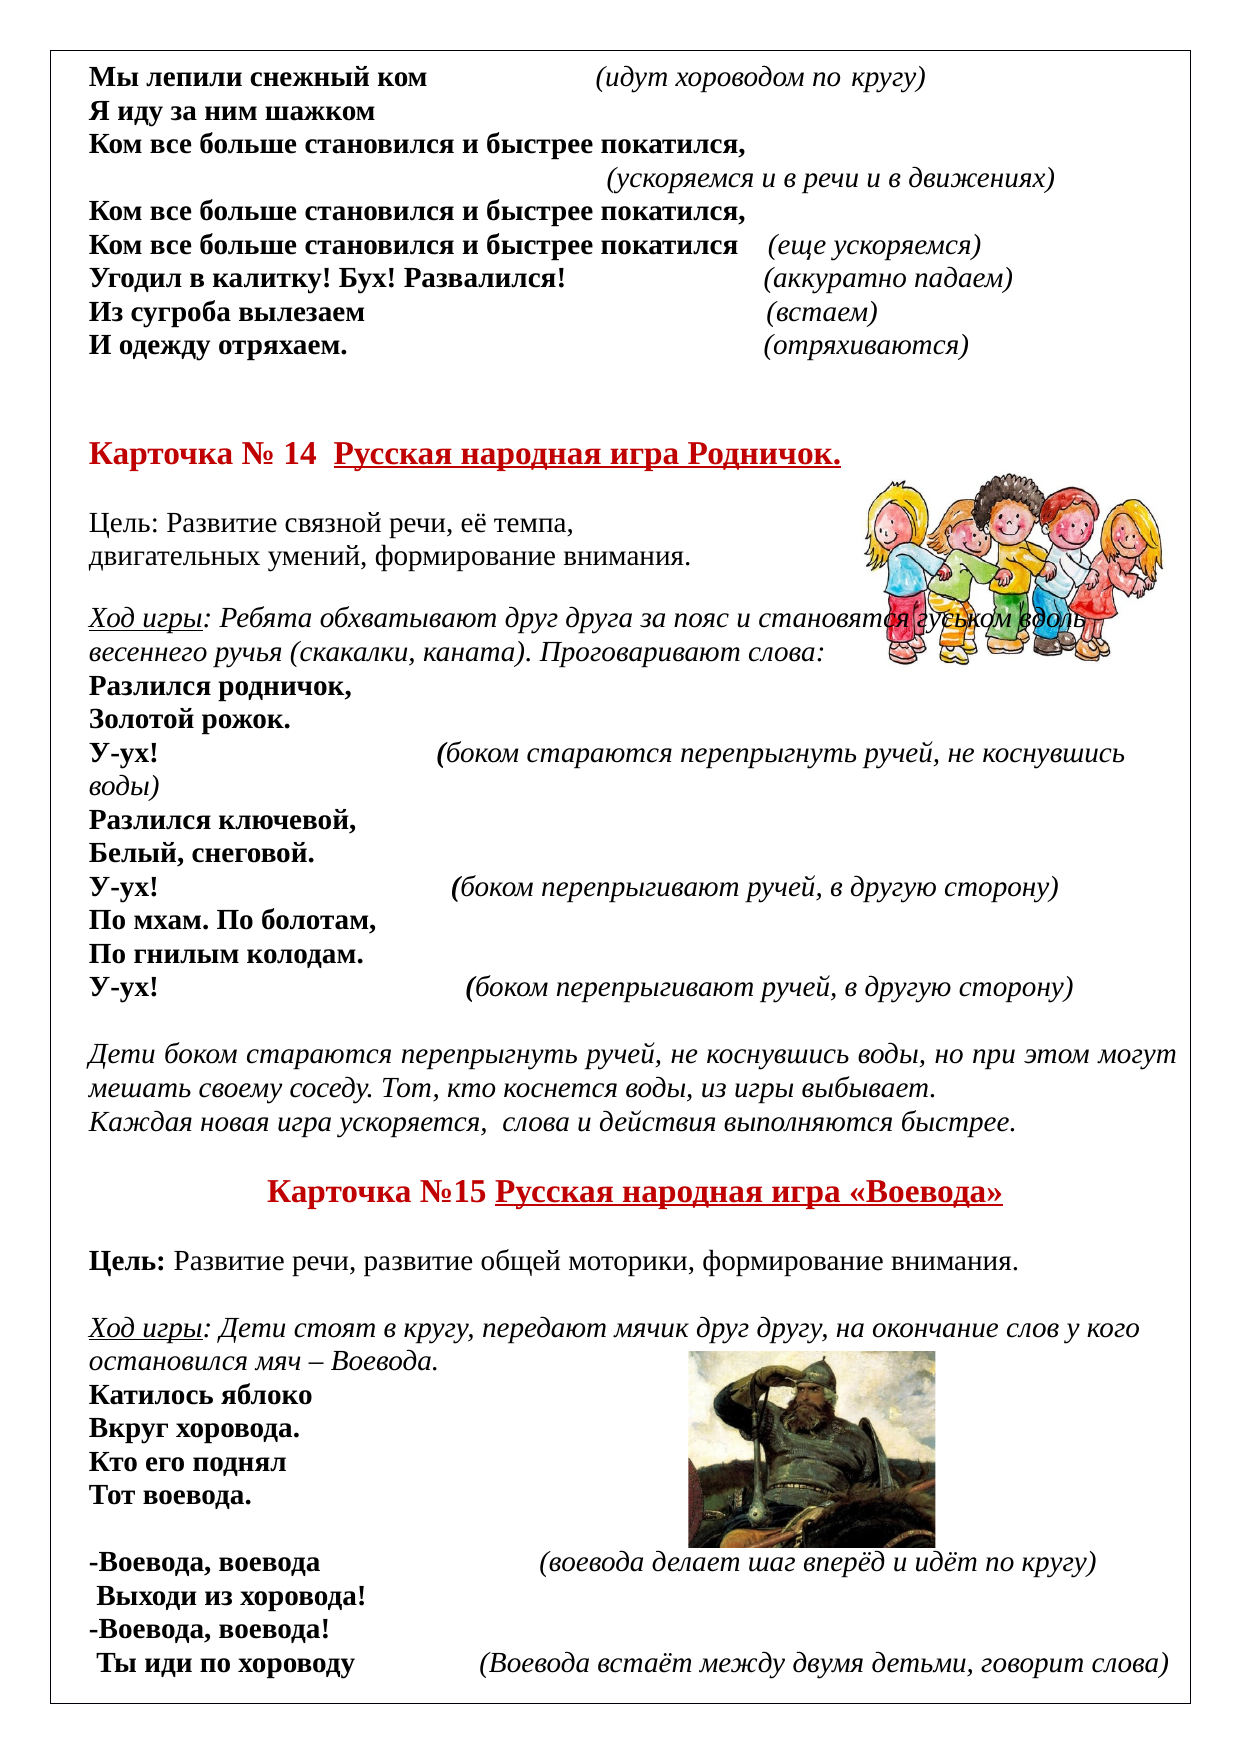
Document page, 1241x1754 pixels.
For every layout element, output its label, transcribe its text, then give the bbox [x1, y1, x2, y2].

text Ком все больше становился и быстрее покатился, [89, 193, 1181, 227]
text [936, 1377, 1181, 1410]
text Разлился родничок, Золотой рожок. У-ух! (боком стараются перепрыгнуть ручей, не коснувшись воды) Разлился ключевой, Белый, снеговой. У-ух! (боком перепрыгивают ручей, в другую сторону) По мхам. По болотам, По гнилым колодам. У-ух! (боком перепрыгивают ручей, в другую сторону) [89, 668, 1181, 1003]
text Угодил в калитку! Бух! Развалился! (аккуратно падаем) [89, 260, 1181, 294]
text [936, 1444, 1181, 1477]
text Карточка № 14 Русская народная игра Родничок. [89, 433, 1181, 471]
text Из сугроба вылезаем (встаем) [89, 294, 1181, 327]
text Ход игры: Ребята обхватывают друг друга за пояс и становятся гуськом вдоль весеннего ручья (скакалки, каната). Проговаривают слова: [89, 601, 838, 668]
text [936, 1477, 1181, 1511]
text Дети боком стараются перепрыгнуть ручей, не коснувшись воды, но при этом могут мешать своему соседу. Тот, кто коснется воды, из игры выбывает. [89, 1037, 1181, 1104]
text двигательных умений, формирование внимания. [89, 538, 838, 572]
text Ход игры: Дети стоят в кругу, передают мячик друг другу, на окончание слов у кого остановился мяч – Воевода. [89, 1310, 1181, 1377]
text Вкруг хоровода. [89, 1410, 688, 1444]
text -Воевода, воевода! [89, 1612, 1181, 1645]
text Кто его поднял [89, 1444, 688, 1477]
text И одежду отряхаем. (отряхиваются) [89, 327, 1181, 361]
text Катилось яблоко [89, 1377, 688, 1410]
text Тот воевода. [89, 1477, 688, 1511]
text Карточка №15 Русская народная игра «Воевода» [89, 1171, 1181, 1209]
text Выходи из хоровода! [89, 1578, 1181, 1612]
text Цель: Развитие связной речи, её темпа, [89, 505, 838, 538]
text Цель: Развитие речи, развитие общей моторики, формирование внимания. [89, 1243, 1181, 1276]
text Мы лепили снежный ком (идут хороводом по кругу) Я иду за ним шажком Ком все больше становился и быстрее покатился, (ускоряемся и в речи и в движениях) [89, 59, 1181, 193]
text [936, 1410, 1181, 1444]
text -Воевода, воевода (воевода делает шаг вперёд и идёт по кругу) [89, 1544, 1181, 1578]
text Ты иди по хороводу (Воевода встаёт между двумя детьми, говорит слова) [89, 1645, 1181, 1679]
text Каждая новая игра ускоряется, слова и действия выполняются быстрее. [89, 1104, 1181, 1137]
text Ком все больше становился и быстрее покатился (еще ускоряемся) [89, 227, 1181, 260]
